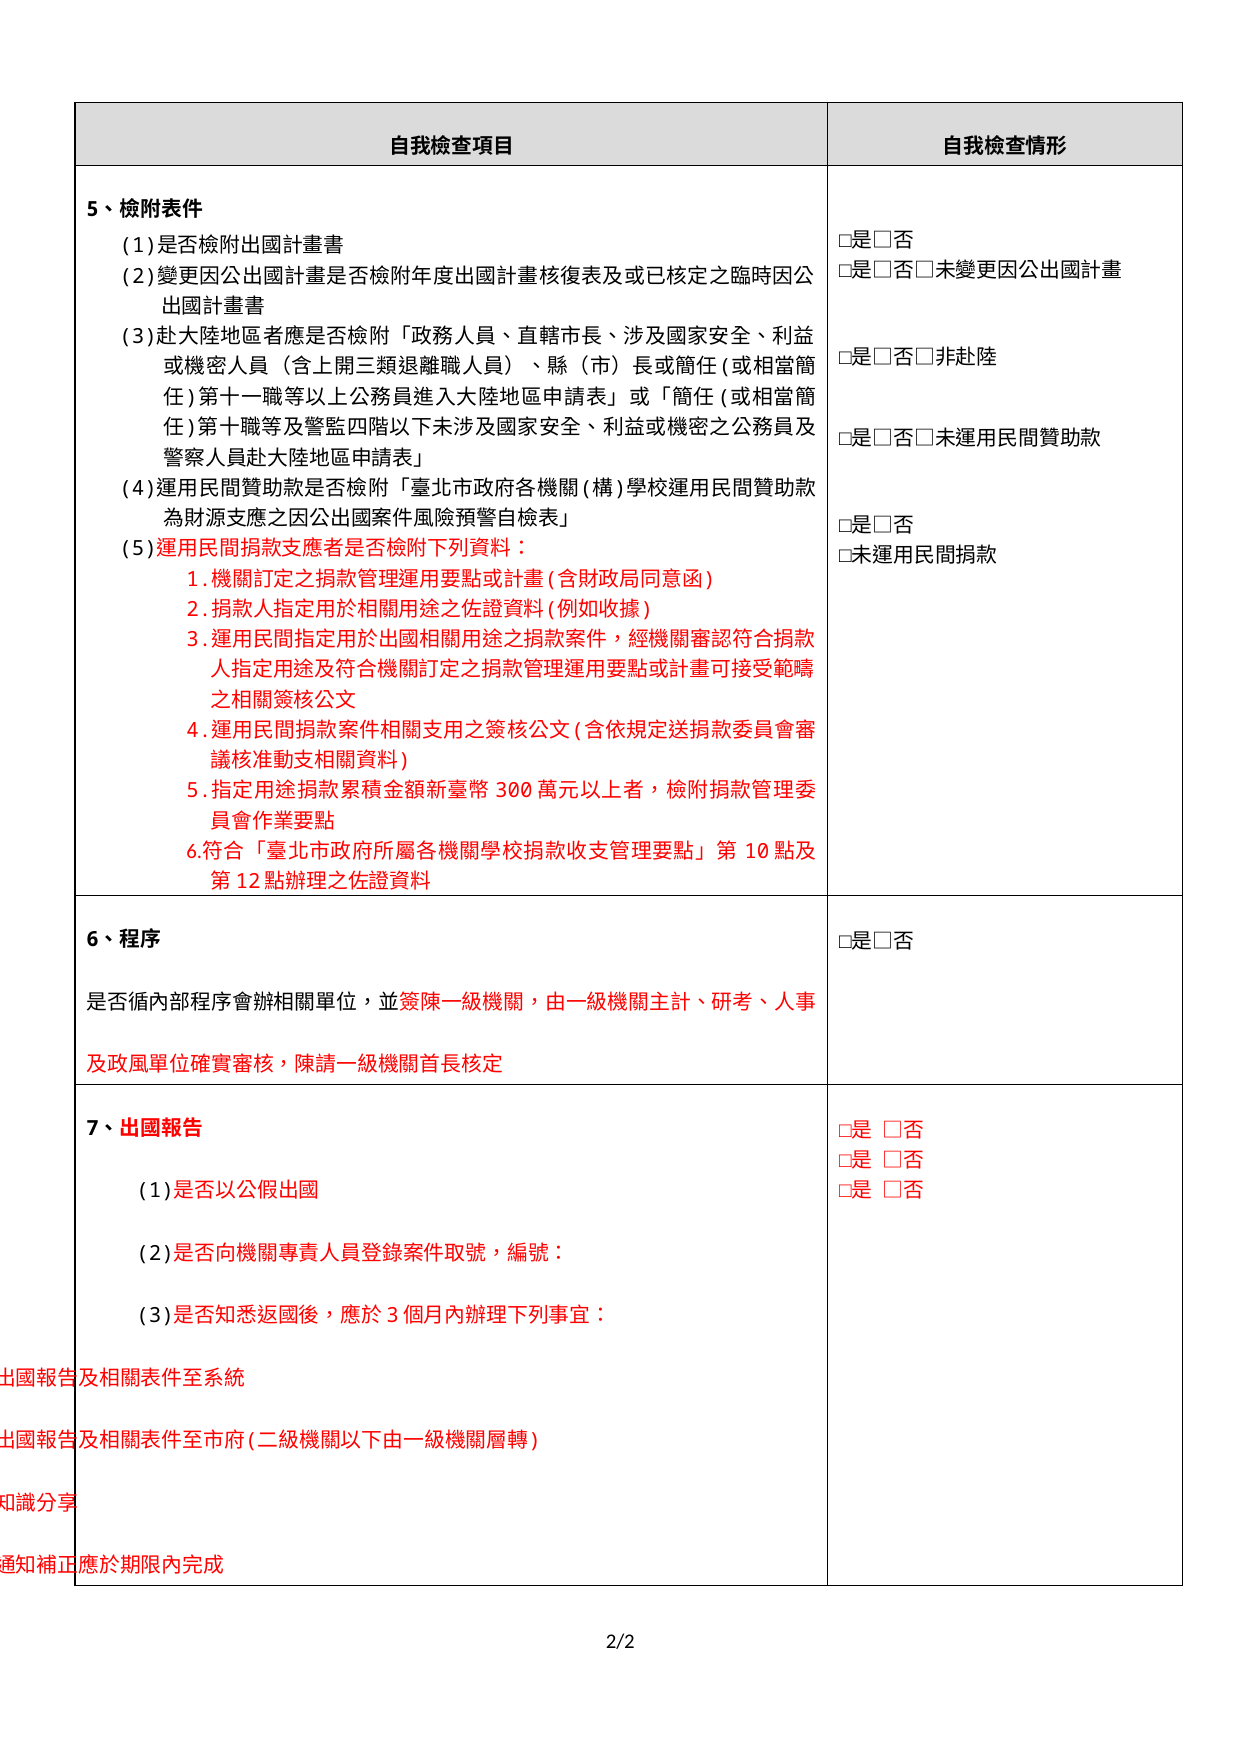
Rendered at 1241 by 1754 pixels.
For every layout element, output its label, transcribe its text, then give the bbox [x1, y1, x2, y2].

table_header 自我檢查項目 [76, 103, 827, 165]
table_header 自我檢查情形 [828, 103, 1182, 165]
table_cell □是□否 [828, 896, 1182, 1083]
table_cell □是□否 □是□否□未變更因公出國計畫 □是□否□非赴陸 □是□否□未運用民間贊助款 □是□否 □未運用民間捐款 [828, 166, 1182, 895]
table_cell 出國報告 是否以公假出國 是否向機關專責人員登錄案件取號，編號： 是否知悉返國後，應於3個月內辦理下列事宜： 上傳出國報告及相關表件至系統 函報出國報告及相關表件至市府(二級機關以下由一級機關層轉) 完成知識分享 若經通知補正應於期限內完成 [76, 1085, 827, 1584]
table_cell □是 □否 □是 □否 □是 □否 [828, 1085, 1182, 1584]
table_cell 檢附表件 是否檢附出國計畫書 變更因公出國計畫是否檢附年度出國計畫核復表及或已核定之臨時因公出國計畫書 赴大陸地區者應是否檢附「政務人員、直轄市長、涉及國家安全、利益或機密人員（含上開三類退離職人員）、縣（市）長或簡任(或相當簡任)第十一職等以上公務員進入大陸地區申請表」或「簡任(或相當簡任)第十職等及警監四階以下未涉及國家安全、利益或機密之公務員及警察人員赴大陸地區申請表」 運用民間贊助款是否檢附「臺北市政府各機關(構)學校運用民間贊助款為財源支應之因公出國案件風險預警自檢表」 運用民間捐款支應者是否檢附下列資料： 機關訂定之捐款管理運用要點或計畫(含財政局同意函) 捐款人指定用於相關用途之佐證資料(例如收據) 運用民間指定用於出國相關用途之捐款案件，經機關審認符合捐款人指定用途及符合機關訂定之捐款管理運用要點或計畫可接受範疇之相關簽核公文 運用民間捐款案件相關支用之簽核公文(含依規定送捐款委員會審議核准動支相關資料) 指定用途捐款累積金額新臺幣300萬元以上者，檢附捐款管理委員會作業要點 符合「臺北市政府所屬各機關學校捐款收支管理要點」第10點及第12點辦理之佐證資料 [76, 166, 827, 895]
table_cell 程序 是否循內部程序會辦相關單位，並簽陳一級機關，由一級機關主計、研考、人事及政風單位確實審核，陳請一級機關首長核定 [76, 896, 827, 1083]
